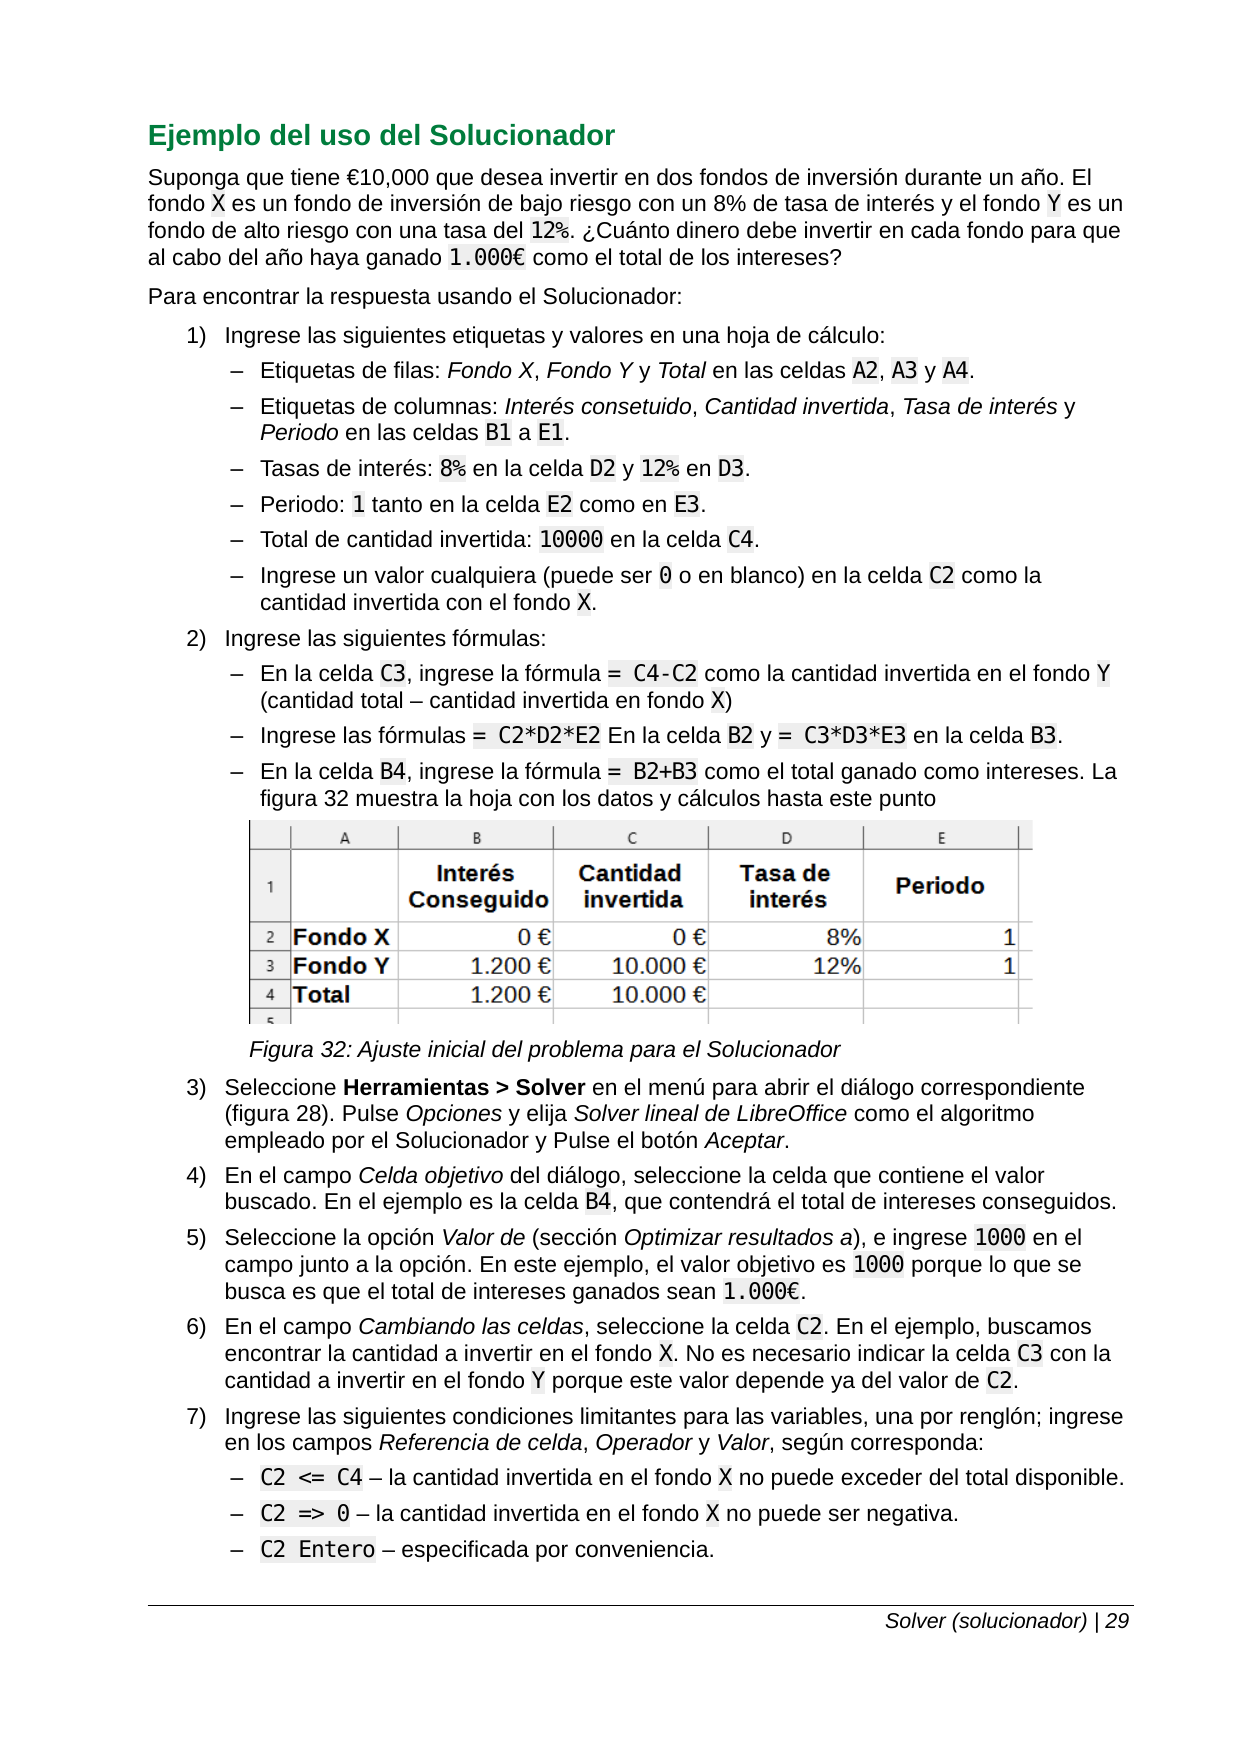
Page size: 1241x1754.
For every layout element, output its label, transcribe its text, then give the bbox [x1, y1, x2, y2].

list Tasas de interés: 8% en la celda D2 y 12% en D3. [679, 455, 718, 482]
list Etiquetas de columnas: Interés consetuido, Cantidad invertida, Tasa de interés y Periodo en las celdas B1 a E1. [230, 393, 1134, 446]
picture [249, 820, 1033, 1024]
list Seleccione Herramientas > Solver en el menú para abrir el diálogo correspondiente (figura 28). Pulse Opciones y elija Solver lineal de LibreOffice como el algoritmo empleado por el Solucionador y Pulse el botón Aceptar. [207, 1074, 1134, 1153]
list Tasas de interés: 8% en la celda D2 y 12% en D3. [744, 455, 1134, 482]
list Seleccione la opción Valor de (sección Optimizar resultados a), e ingrese 1000 en el campo junto a la opción. En este ejemplo, el valor objetivo es 1000 porque lo que se busca es que el total de intereses ganados sean 1.000€. [207, 1224, 1134, 1304]
text Figura 32: Ajuste inicial del problema para el Solucionador [249, 1036, 1033, 1062]
list Total de cantidad invertida: 10000 en la celda C4. [604, 526, 727, 553]
list Tasas de interés: 8% en la celda D2 y 12% en D3. [466, 455, 590, 482]
list C2 => 0 – la cantidad invertida en el fondo X no puede ser negativa. [719, 1500, 1134, 1527]
list Ingrese las siguientes condiciones limitantes para las variables, una por renglón; ingrese en los campos Referencia de celda, Operador y Valor, según corresponda: [207, 1403, 1134, 1456]
list En el campo Cambiando las celdas, seleccione la celda C2. En el ejemplo, buscamos encontrar la cantidad a invertir en el fondo X. No es necesario indicar la celda C3 con la cantidad a invertir en el fondo Y porque este valor depende ya del valor de C2. [207, 1313, 1134, 1394]
list Ingrese las siguientes etiquetas y valores en una hoja de cálculo: [207, 322, 1134, 348]
list Ingrese las fórmulas = C2*D2*E2 En la celda B2 y = C3*D3*E3 en la celda B3. [230, 722, 1134, 749]
list Total de cantidad invertida: 10000 en la celda C4. [754, 526, 1134, 553]
list Etiquetas de filas: Fondo X, Fondo Y y Total en las celdas A2, A3 y A4. [230, 357, 852, 384]
list Ingrese un valor cualquiera (puede ser 0 o en blanco) en la celda C2 como la cantidad invertida con el fondo X. [230, 562, 1134, 616]
list C2 <= C4 – la cantidad invertida en el fondo X no puede exceder del total disponible. [230, 1464, 1134, 1491]
list Periodo: 1 tanto en la celda E2 como en E3. [700, 491, 1134, 517]
text Suponga que tiene €10,000 que desea invertir en dos fondos de inversión durante un año. El fondo X es un fondo de inversión de bajo riesgo con un 8% de tasa de interés y el fondo Y es un fondo de alto riesgo con una tasa del 12%. ¿Cuánto dinero debe invertir en cada fondo para que al cabo del año haya ganado 1.000€ como el total de los intereses? [148, 163, 1134, 270]
list Periodo: 1 tanto en la celda E2 como en E3. [573, 491, 674, 517]
list En la celda C3, ingrese la fórmula = C4-C2 como la cantidad invertida en el fondo Y (cantidad total – cantidad invertida en fondo X) [230, 660, 1134, 713]
subtitle Ejemplo del uso del Solucionador [148, 118, 1134, 152]
list En el campo Celda objetivo del diálogo, seleccione la celda que contiene el valor buscado. En el ejemplo es la celda B4, que contendrá el total de intereses conseguidos. [207, 1162, 1134, 1215]
list Ingrese las siguientes fórmulas: [207, 624, 1134, 651]
list En la celda B4, ingrese la fórmula = B2+B3 como el total ganado como intereses. La figura 32 muestra la hoja con los datos y cálculos hasta este punto [230, 758, 1134, 811]
list C2 => 0 – la cantidad invertida en el fondo X no puede ser negativa. [350, 1500, 706, 1527]
list Para encontrar la respuesta usando el Solucionador: [148, 283, 1134, 309]
list Etiquetas de filas: Fondo X, Fondo Y y Total en las celdas A2, A3 y A4. [969, 357, 1134, 384]
list Periodo: 1 tanto en la celda E2 como en E3. [230, 491, 352, 517]
list Tasas de interés: 8% en la celda D2 y 12% en D3. [230, 455, 439, 482]
list C2 Entero – especificada por conveniencia. [376, 1536, 1134, 1563]
list Total de cantidad invertida: 10000 en la celda C4. [230, 526, 539, 553]
list Periodo: 1 tanto en la celda E2 como en E3. [365, 491, 546, 517]
